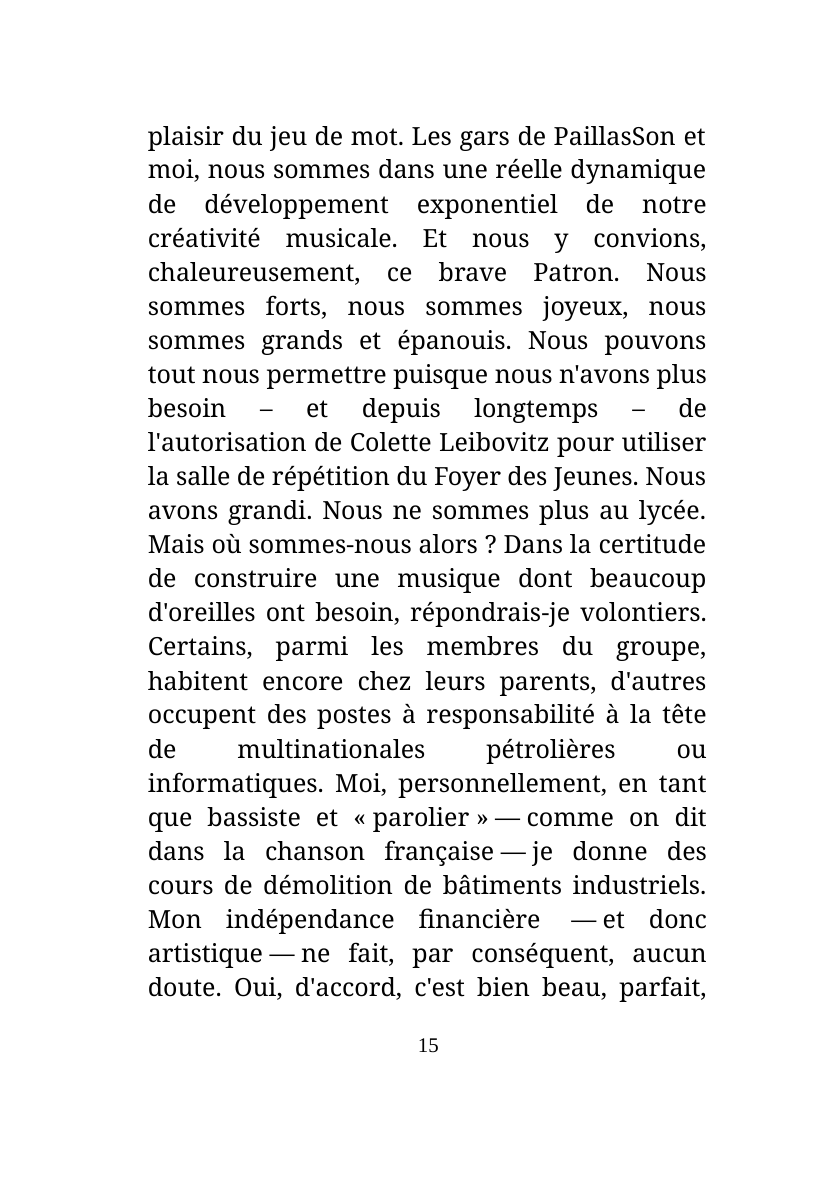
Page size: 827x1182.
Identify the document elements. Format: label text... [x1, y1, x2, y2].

text plaisir du jeu de mot. Les gars de PaillasSon et moi, nous sommes dans une réelle dynamique de développement exponentiel de notre créativité musicale. Et nous y convions, chaleureusement, ce brave Patron. Nous sommes forts, nous sommes joyeux, nous sommes grands et épanouis. Nous pouvons tout nous permettre puisque nous n'avons plus besoin – et depuis longtemps – de l'autorisation de Colette Leibovitz pour utiliser la salle de répétition du Foyer des Jeunes. Nous avons grandi. Nous ne sommes plus au lycée. Mais où sommes‑nous alors ? Dans la certitude de construire une musique dont beaucoup d'oreilles ont besoin, répondrais‑je volontiers. Certains, parmi les membres du groupe, habitent encore chez leurs parents, d'autres occupent des postes à responsabilité à la tête de multinationales pétrolières ou informatiques. Moi, personnellement, en tant que bassiste et « parolier » — comme on dit dans la chanson française — je donne des cours de démolition de bâtiments industriels. Mon indépendance financière — et donc artistique — ne fait, par conséquent, aucun doute. Oui, d'accord, c'est bien beau, parfait, [148, 118, 707, 1004]
